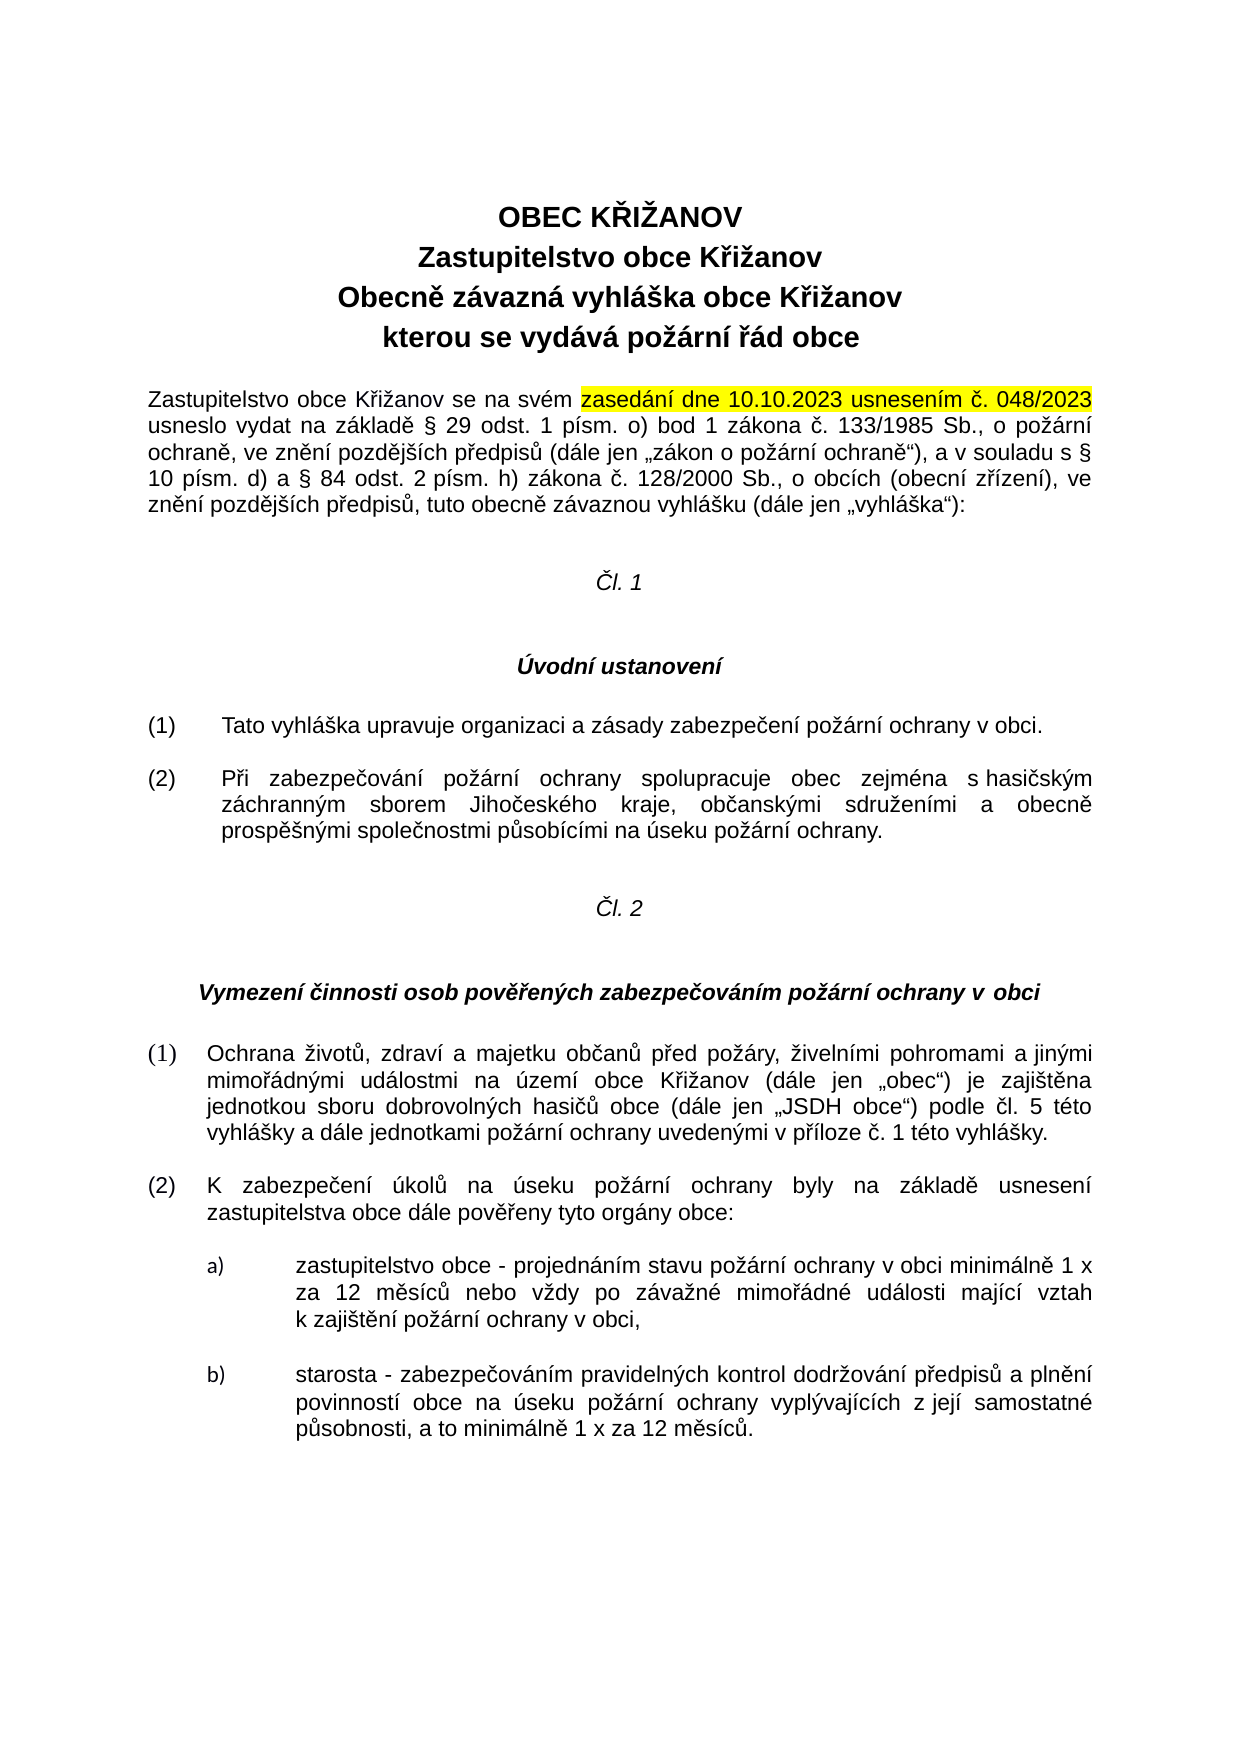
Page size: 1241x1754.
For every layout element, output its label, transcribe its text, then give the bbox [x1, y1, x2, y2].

subtitle Vymezení činnosti osob pověřených zabezpečováním požární ochrany v obci [148, 953, 1093, 1005]
list starosta - zabezpečováním pravidelných kontrol dodržování předpisů a plnění povinností obce na úseku požární ochrany vyplývajících z její samostatné působnosti, a to minimálně 1 x za 12 měsíců. [207, 1361, 1093, 1441]
subtitle Čl. 2 [148, 895, 1093, 921]
list Ochrana životů, zdraví a majetku občanů před požáry, živelními pohromami a jinými mimořádnými událostmi na území obce Křižanov (dále jen „obec“) je zajištěna jednotkou sboru dobrovolných hasičů obce (dále jen „JSDH obce“) podle čl. 5 této vyhlášky a dále jednotkami požární ochrany uvedenými v příloze č. 1 této vyhlášky. [148, 1038, 1093, 1146]
text Zastupitelstvo obce Křižanov [148, 240, 1093, 274]
list zastupitelstvo obce - projednáním stavu požární ochrany v obci minimálně 1 x za 12 měsíců nebo vždy po závažné mimořádné události mající vztah k zajištění požární ochrany v obci, [207, 1251, 1093, 1332]
text kterou se vydává požární řád obce [148, 320, 1093, 353]
text (2) Při zabezpečování požární ochrany spolupracuje obec zejména s hasičským záchranným sborem Jihočeského kraje, občanskými sdruženími a obecně prospěšnými společnostmi působícími na úseku požární ochrany. [148, 764, 1093, 844]
subtitle Úvodní ustanovení [148, 627, 1093, 679]
list K zabezpečení úkolů na úseku požární ochrany byly na základě usnesení zastupitelstva obce dále pověřeny tyto orgány obce: [148, 1172, 1093, 1225]
subtitle Čl. 1 [148, 569, 1093, 595]
text Zastupitelstvo obce Křižanov se na svém zasedání dne 10.10.2023 usnesením č. 048/2023 usneslo vydat na základě § 29 odst. 1 písm. o) bod 1 zákona č. 133/1985 Sb., o požární ochraně, ve znění pozdějších předpisů (dále jen „zákon o požární ochraně“), a v souladu s § 10 písm. d) a § 84 odst. 2 písm. h) zákona č. 128/2000 Sb., o obcích (obecní zřízení), ve znění pozdějších předpisů, tuto obecně závaznou vyhlášku (dále jen „vyhláška“): [148, 386, 1093, 518]
text (1) Tato vyhláška upravuje organizaci a zásady zabezpečení požární ochrany v obci. [148, 712, 1093, 738]
text OBEC KŘIŽANOV [148, 200, 1093, 234]
text Obecně závazná vyhláška obce Křižanov [148, 280, 1093, 313]
